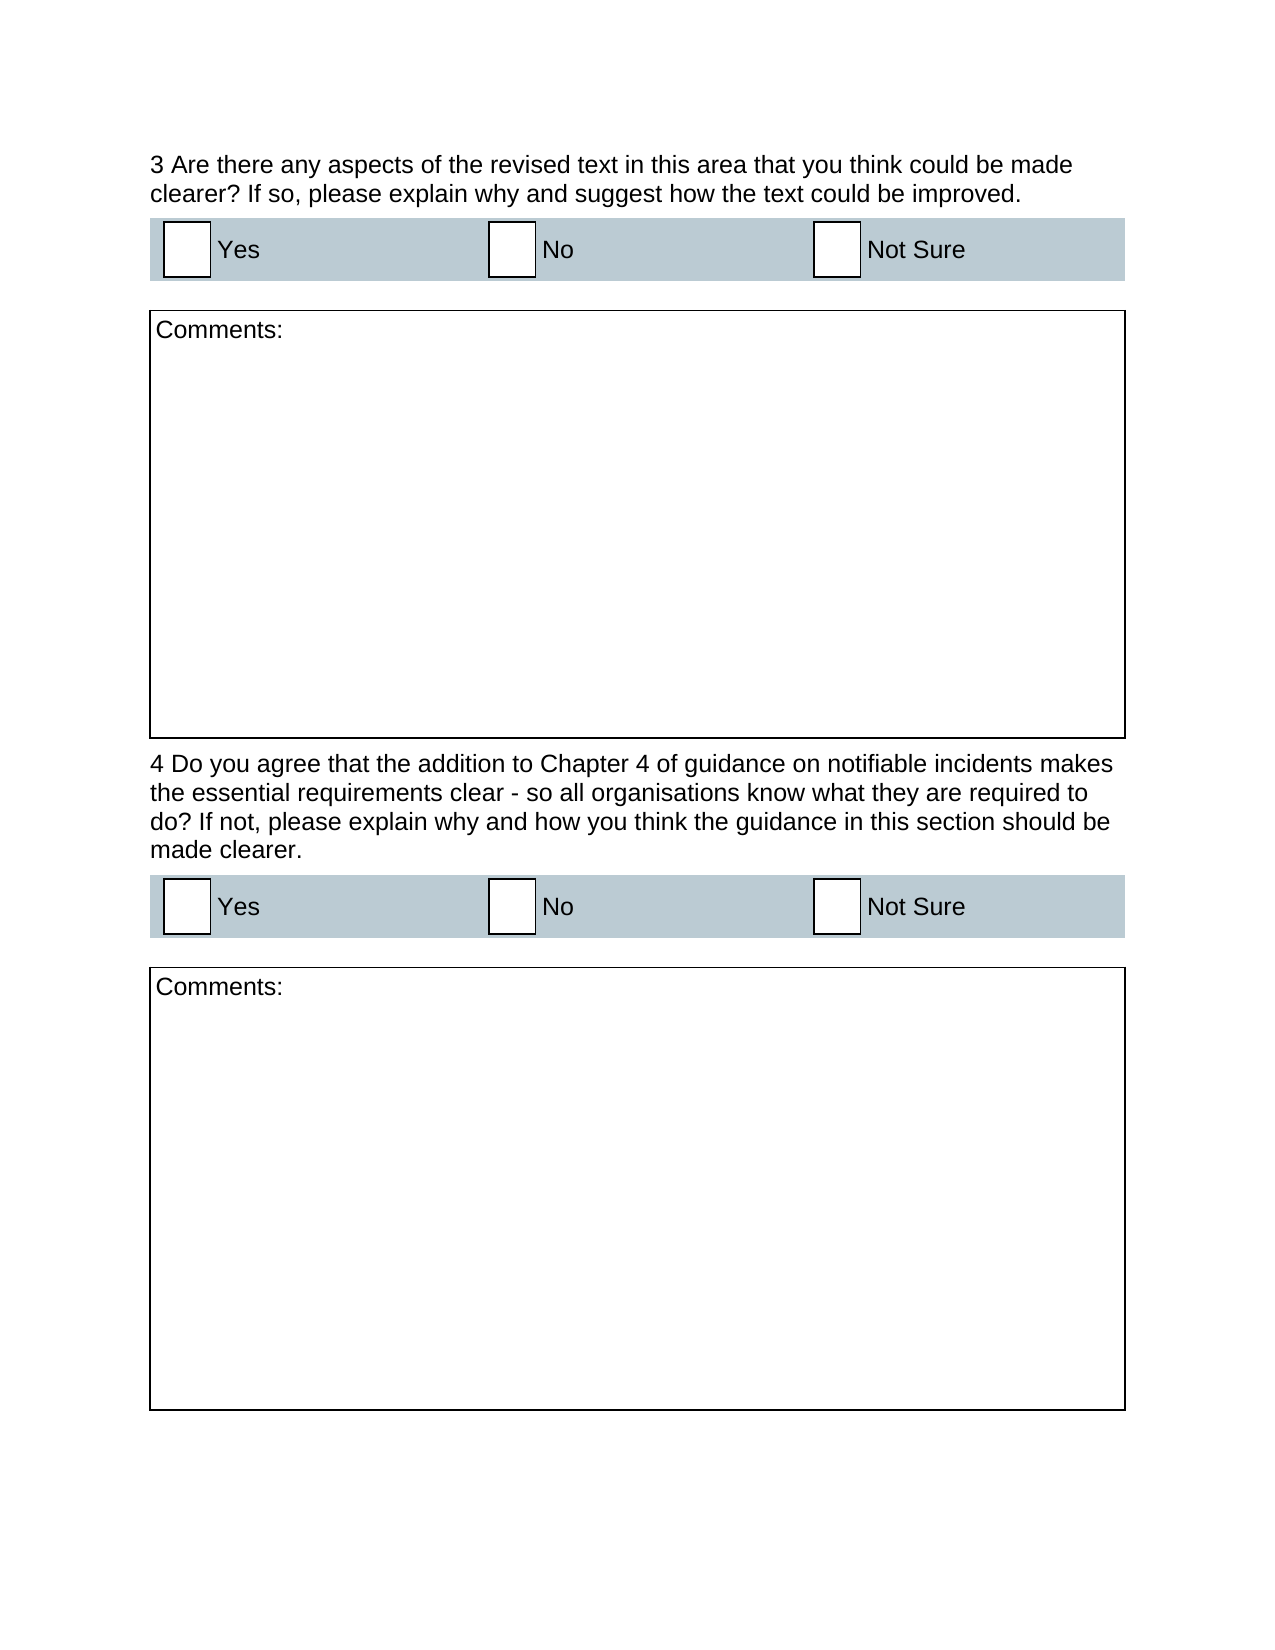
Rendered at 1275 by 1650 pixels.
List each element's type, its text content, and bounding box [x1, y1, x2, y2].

table_header [475, 875, 539, 938]
table_header [490, 223, 535, 276]
text 3 Are there any aspects of the revised text in this area that you think could be made clearer? If so, please explain why and suggest how the text could be improved. [150, 150, 1125, 207]
table_header Yes [214, 875, 475, 938]
table_header Not Sure [864, 875, 1125, 938]
table_header [151, 311, 1124, 737]
table_header [821, 226, 860, 273]
table_header [492, 883, 496, 929]
table_header [475, 218, 539, 281]
table_header [492, 226, 496, 273]
table_header [167, 883, 171, 929]
table_header [150, 218, 214, 281]
table_header Comments: [155, 315, 1122, 705]
table_header [165, 223, 210, 276]
table_header [171, 226, 210, 273]
table_header [817, 226, 821, 273]
table_header [815, 223, 860, 276]
table_header No [539, 218, 800, 281]
table_header [800, 218, 864, 281]
table_header [821, 883, 860, 929]
table_header [165, 880, 210, 933]
table_header [151, 968, 1124, 1409]
table_header Not Sure [864, 218, 1125, 281]
table_header Yes [214, 218, 475, 281]
table_header [150, 875, 214, 938]
table_header [800, 875, 864, 938]
table_header [167, 226, 171, 273]
table_header [490, 880, 535, 933]
table_header [171, 883, 210, 929]
table_header [496, 226, 535, 273]
table_header [815, 880, 860, 933]
table_header Comments: [155, 971, 1122, 1362]
text 4 Do you agree that the addition to Chapter 4 of guidance on notifiable incidents makes the essential requirements clear - so all organisations know what they are required to do? If not, please explain why and how you think the guidance in this section should be made clearer. [150, 749, 1125, 864]
table_header No [539, 875, 800, 938]
table_header [817, 883, 821, 929]
table_header [496, 883, 535, 929]
